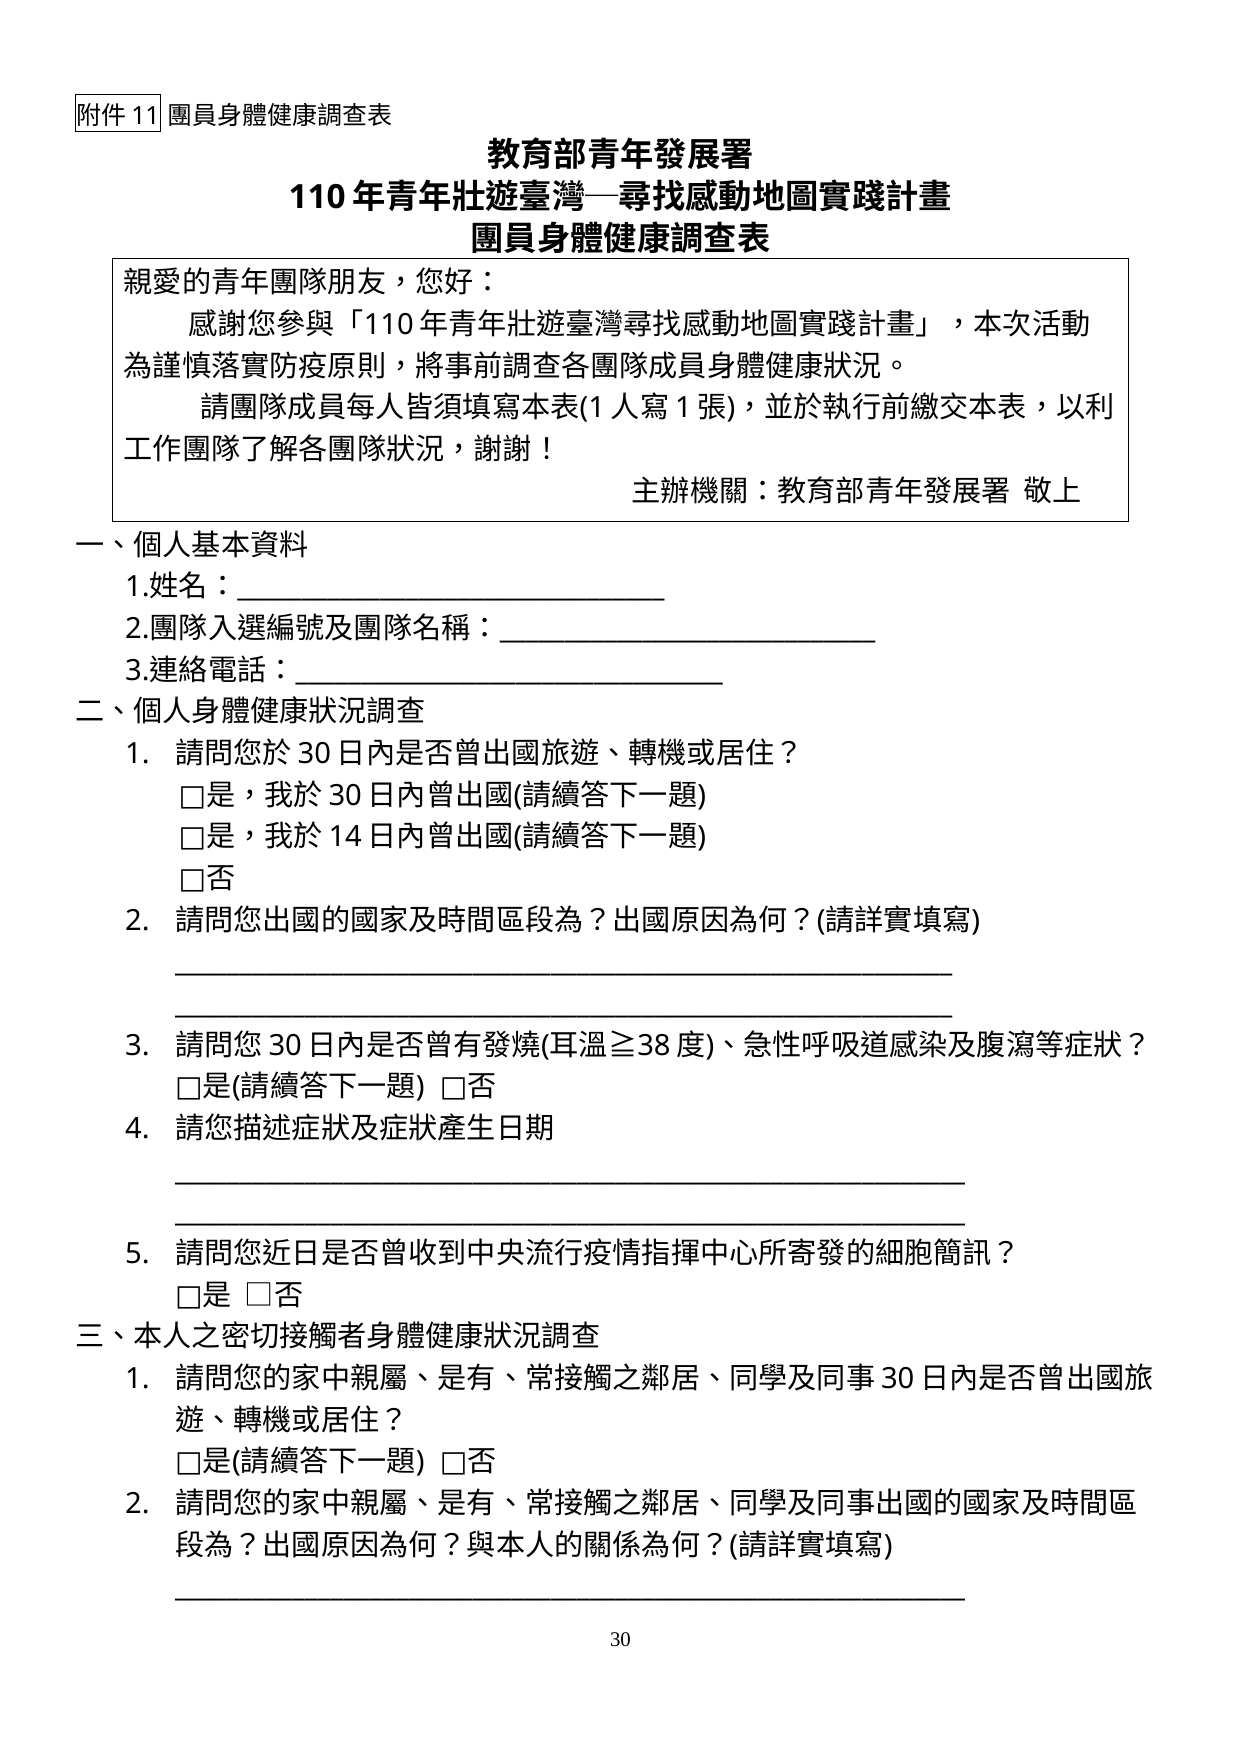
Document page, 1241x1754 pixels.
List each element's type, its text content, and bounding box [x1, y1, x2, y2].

list □是(請續答下一題) □否 [175, 1063, 1165, 1105]
list 請問您近日是否曾收到中央流行疫情指揮中心所寄發的細胞簡訊？ [125, 1230, 1165, 1272]
text □是，我於30日內曾出國(請續答下一題) [178, 772, 1165, 813]
list _____________________________________________________________ [175, 1188, 1165, 1230]
list _____________________________________________________________ [175, 1147, 1165, 1188]
text 教育部青年發展署 [75, 133, 1165, 175]
text 附件11 團員身體健康調查表 [75, 87, 1165, 133]
text 團員身體健康調查表 [75, 217, 1165, 258]
list 請問您於30日內是否曾出國旅遊、轉機或居住？ [125, 730, 1165, 772]
list _____________________________________________________________ [175, 1563, 1165, 1605]
list 1.姓名：_________________________________ [125, 563, 1165, 605]
list 2.團隊入選編號及團隊名稱：_____________________________ [125, 605, 1165, 647]
list ____________________________________________________________ [175, 980, 1230, 1022]
list 請問您出國的國家及時間區段為？出國原因為何？(請詳實填寫) [125, 897, 1165, 938]
list 請問您的家中親屬、是有、常接觸之鄰居、同學及同事出國的國家及時間區段為？出國原因為何？與本人的關係為何？(請詳實填寫) [125, 1480, 1165, 1563]
list 請問您的家中親屬、是有、常接觸之鄰居、同學及同事30日內是否曾出國旅遊、轉機或居住？ [125, 1355, 1165, 1438]
list 一、個人基本資料 [75, 522, 1165, 563]
list 3.連絡電話：_________________________________ [125, 647, 1165, 688]
text □是，我於14日內曾出國(請續答下一題) [178, 813, 1165, 855]
list ____________________________________________________________ [175, 938, 1230, 980]
list 請您描述症狀及症狀產生日期 [125, 1105, 1165, 1147]
text 110年青年壯遊臺灣─尋找感動地圖實踐計畫 [75, 175, 1165, 217]
table_header 親愛的青年團隊朋友，您好： 感謝您參與「110年青年壯遊臺灣尋找感動地圖實踐計畫」，本次活動為謹慎落實防疫原則，將事前調查各團隊成員身體健康狀況。 請團隊成員每人皆須填寫本表(1人寫1張)，並於執行前繳交本表，以利工作團隊了解各團隊狀況，謝謝！ 主辦機關：教育部青年發展署 敬上 [113, 259, 1128, 521]
list □是(請續答下一題) □否 [175, 1438, 1165, 1480]
text □否 [178, 855, 1165, 897]
list 三、本人之密切接觸者身體健康狀況調查 [75, 1313, 1165, 1355]
list 請問您30日內是否曾有發燒(耳溫≧38度)、急性呼吸道感染及腹瀉等症狀？ [125, 1022, 1165, 1063]
list □是 □否 [175, 1272, 1165, 1313]
list 二、個人身體健康狀況調查 [75, 688, 1165, 730]
